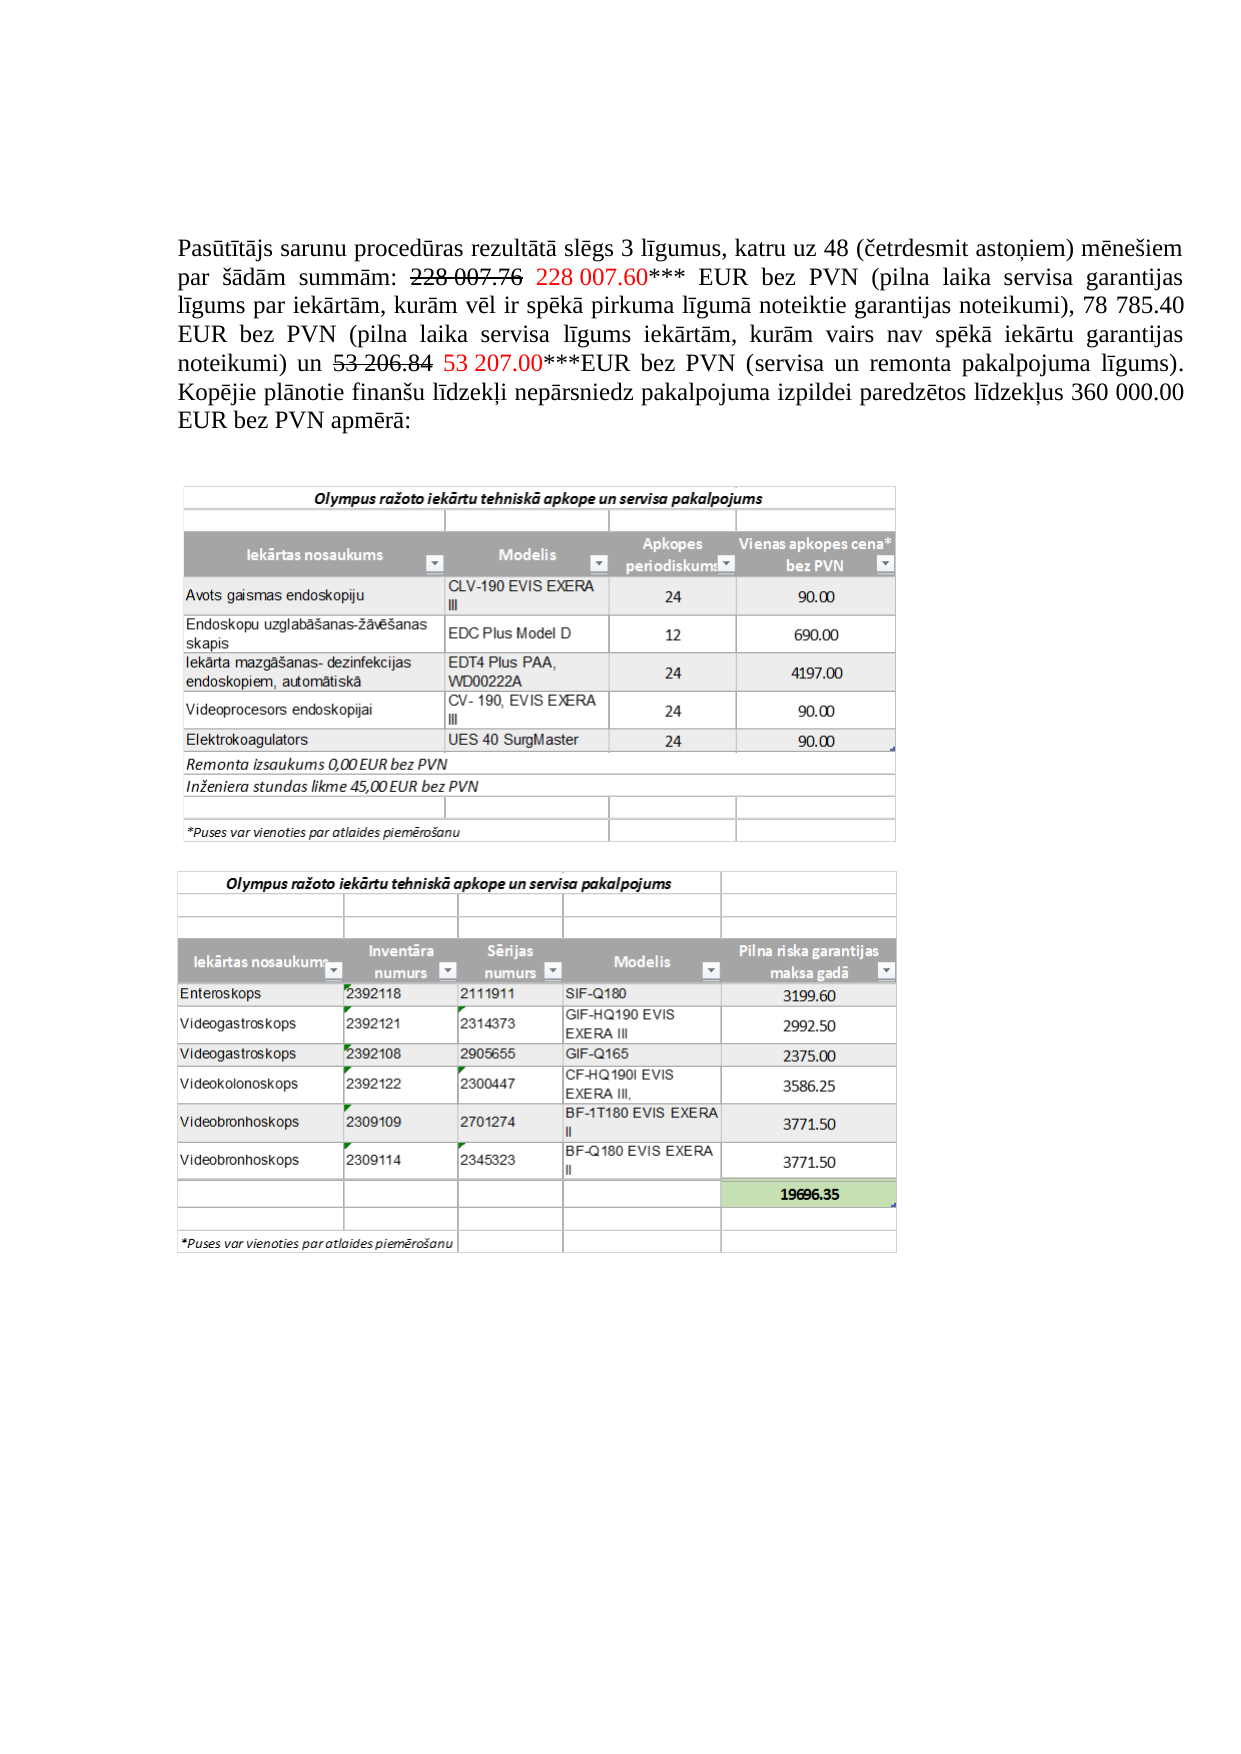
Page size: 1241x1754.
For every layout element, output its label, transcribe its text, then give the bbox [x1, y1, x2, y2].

text Pasūtītājs sarunu procedūras rezultātā slēgs 3 līgumus, katru uz 48 (četrdesmit astoņiem) mēnešiem par šādām summām: 228 007.76 228 007.60*** EUR bez PVN (pilna laika servisa garantijas līgums par iekārtām, kurām vēl ir spēkā pirkuma līgumā noteiktie garantijas noteikumi), 78 785.40 EUR bez PVN (pilna laika servisa līgums iekārtām, kurām vairs nav spēkā iekārtu garantijas noteikumi) un 53 206.84 53 207.00***EUR bez PVN (servisa un remonta pakalpojuma līgums). Kopējie plānotie finanšu līdzekļi nepārsniedz pakalpojuma izpildei paredzētos līdzekļus 360 000.00 EUR bez PVN apmērā: [177, 233, 1184, 434]
